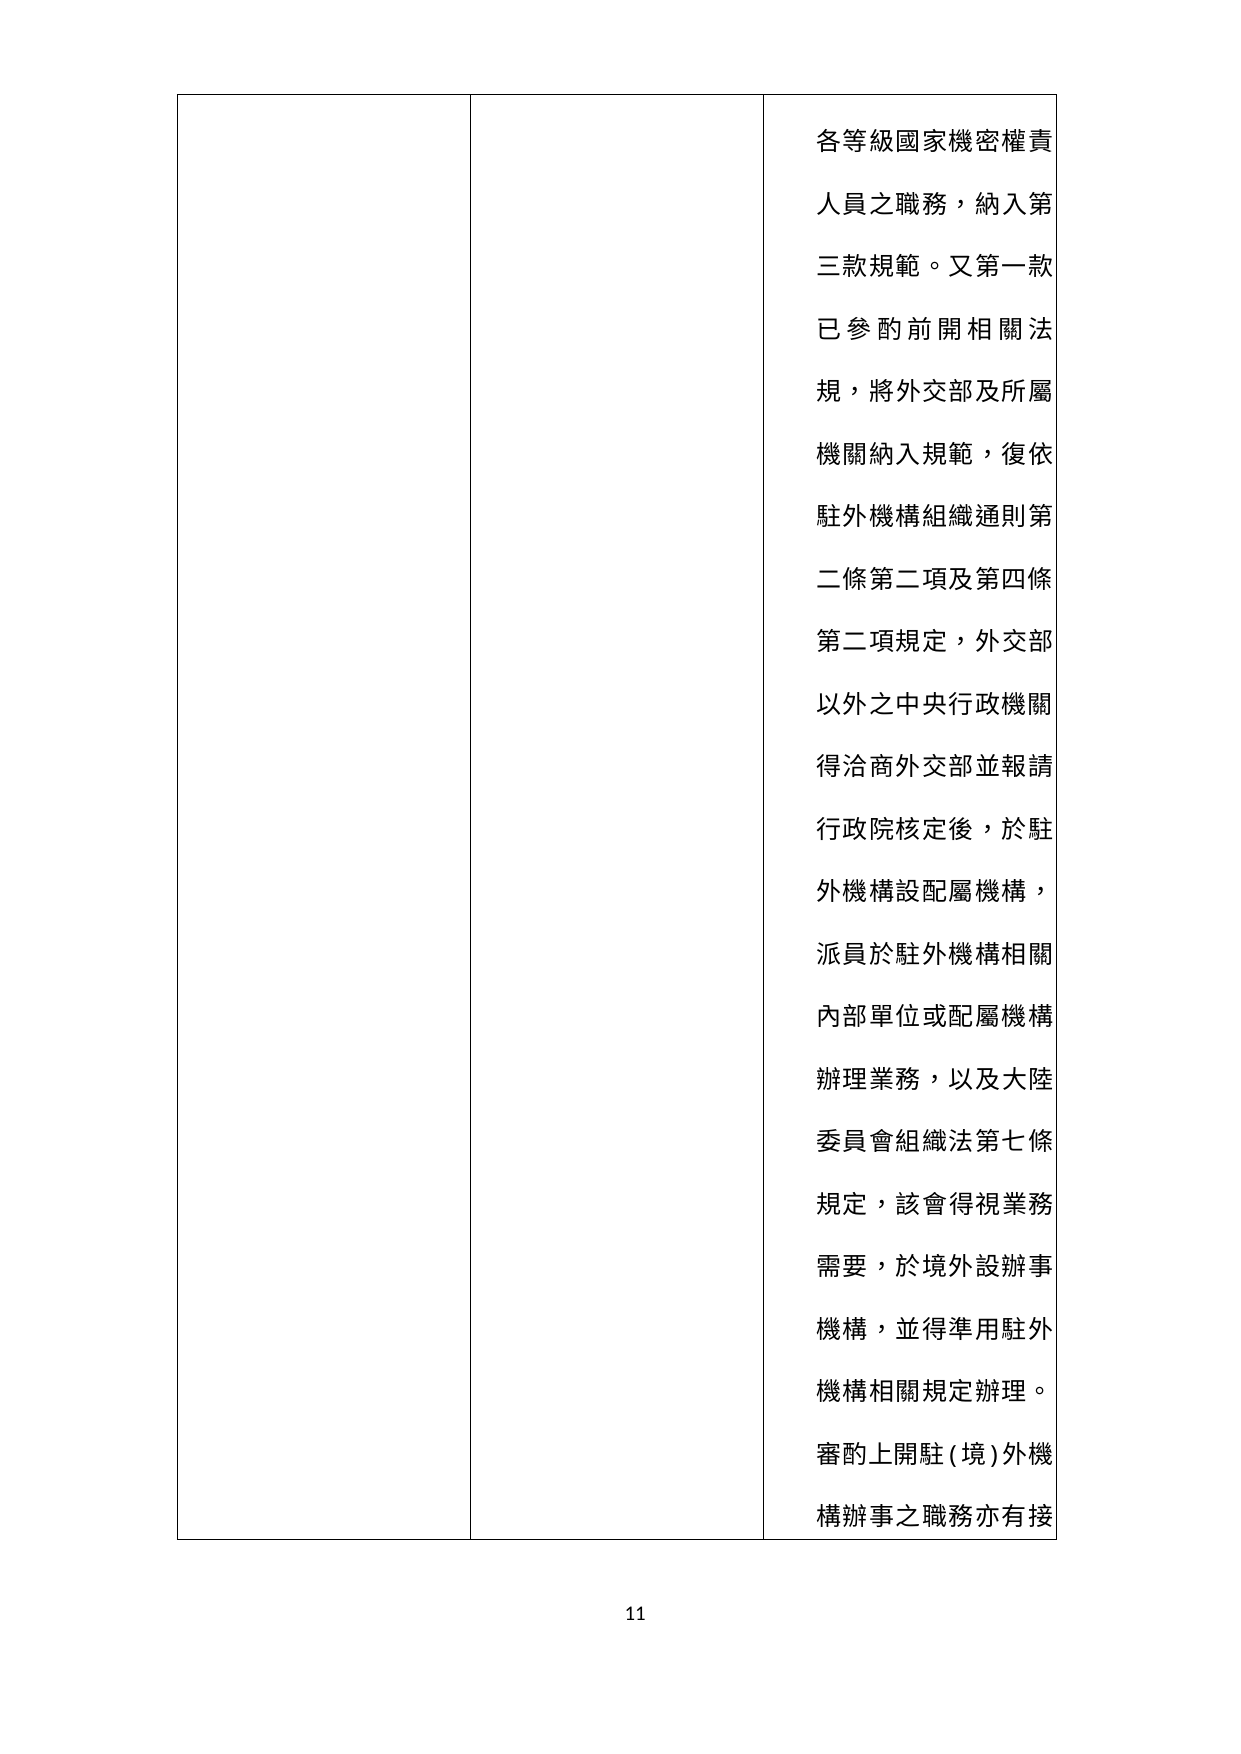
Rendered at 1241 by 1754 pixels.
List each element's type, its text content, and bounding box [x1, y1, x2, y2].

table_cell 各等級國家機密權責人員之職務，納入第三款規範。又第一款已參酌前開相關法規，將外交部及所屬機關納入規範，復依駐外機構組織通則第二條第二項及第四條第二項規定，外交部以外之中央行政機關得洽商外交部並報請行政院核定後，於駐外機構設配屬機構，派員於駐外機構相關內部單位或配屬機構辦理業務，以及大陸委員會組織法第七條規定，該會得視業務需要，於境外設辦事機構，並得準用駐外機構相關規定辦理。審酌上開駐(境)外機構辦事之職務亦有接 [764, 95, 1056, 1538]
table_cell [471, 95, 763, 1538]
table_cell [178, 95, 470, 1538]
